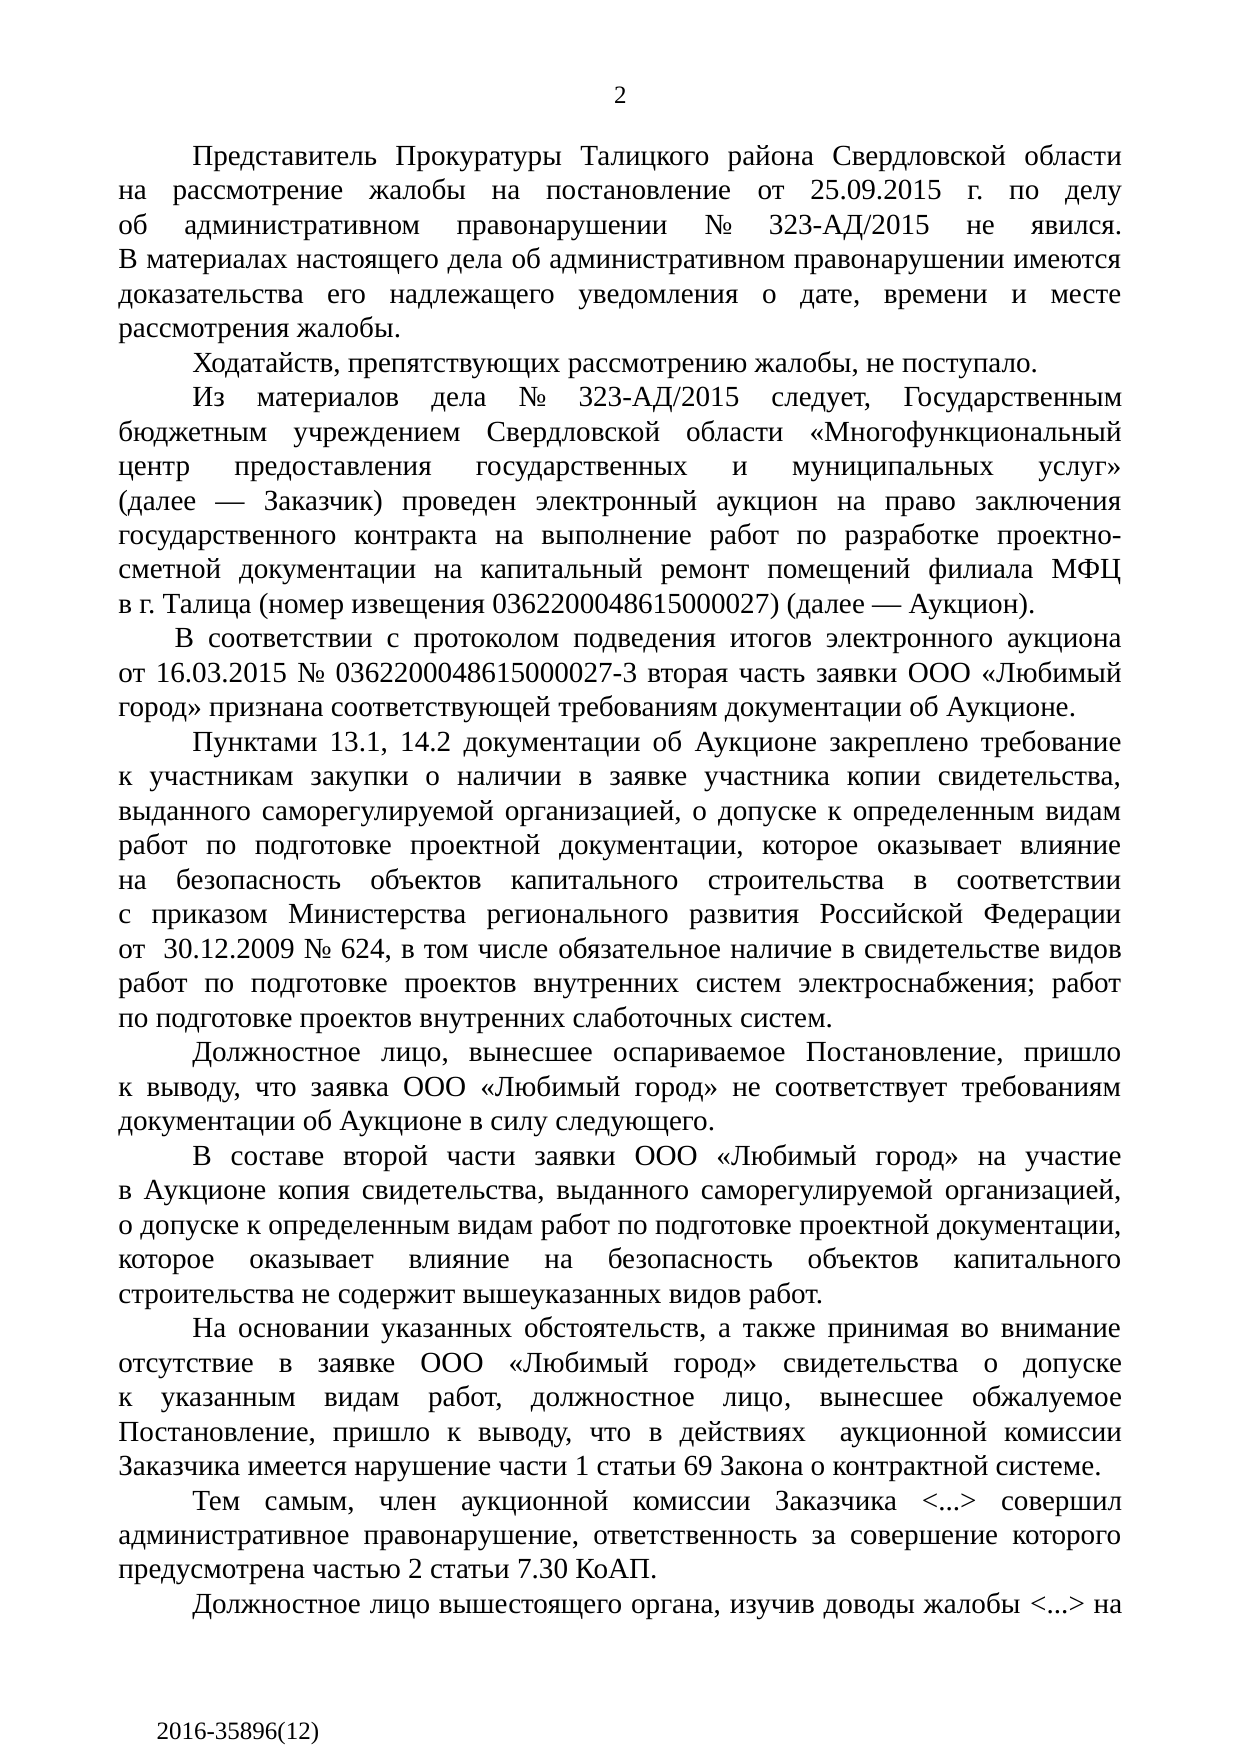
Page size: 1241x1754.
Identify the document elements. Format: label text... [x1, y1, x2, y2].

text Представитель Прокуратуры Талицкого района Свердловской области на рассмотрение жалобы на постановление от 25.09.2015 г. по делу об административном правонарушении № 323-АД/2015 не явился. В материалах настоящего дела об административном правонарушении имеются доказательства его надлежащего уведомления о дате, времени и месте рассмотрения жалобы. [118, 138, 1122, 344]
text На основании указанных обстоятельств, а также принимая во внимание отсутствие в заявке ООО «Любимый город» свидетельства о допуске к указанным видам работ, должностное лицо, вынесшее обжалуемое Постановление, пришло к выводу, что в действиях аукционной комиссии Заказчика имеется нарушение части 1 статьи 69 Закона о контрактной системе. [118, 1310, 1122, 1482]
text Должностное лицо вышестоящего органа, изучив доводы жалобы <...> на [118, 1586, 1122, 1619]
text Тем самым, член аукционной комиссии Заказчика <...> совершил административное правонарушение, ответственность за совершение которого предусмотрена частью 2 статьи 7.30 КоАП. [118, 1483, 1122, 1585]
text Должностное лицо, вынесшее оспариваемое Постановление, пришло к выводу, что заявка ООО «Любимый город» не соответствует требованиям документации об Аукционе в силу следующего. [118, 1034, 1122, 1137]
text Ходатайств, препятствующих рассмотрению жалобы, не поступало. [118, 345, 1122, 378]
text В составе второй части заявки ООО «Любимый город» на участие в Аукционе копия свидетельства, выданного саморегулируемой организацией, о допуске к определенным видам работ по подготовке проектной документации, которое оказывает влияние на безопасность объектов капитального строительства не содержит вышеуказанных видов работ. [118, 1138, 1122, 1309]
text Пунктами 13.1, 14.2 документации об Аукционе закреплено требование к участникам закупки о наличии в заявке участника копии свидетельства, выданного саморегулируемой организацией, о допуске к определенным видам работ по подготовке проектной документации, которое оказывает влияние на безопасность объектов капитального строительства в соответствии с приказом Министерства регионального развития Российской Федерации от 30.12.2009 № 624, в том числе обязательное наличие в свидетельстве видов работ по подготовке проектов внутренних систем электроснабжения; работ по подготовке проектов внутренних слаботочных систем. [118, 724, 1122, 1033]
text В соответствии с протоколом подведения итогов электронного аукциона от 16.03.2015 № 0362200048615000027-3 вторая часть заявки ООО «Любимый город» признана соответствующей требованиям документации об Аукционе. [118, 621, 1122, 723]
text Из материалов дела № 323-АД/2015 следует, Государственным бюджетным учреждением Свердловской области «Многофункциональный центр предоставления государственных и муниципальных услуг» (далее — Заказчик) проведен электронный аукцион на право заключения государственного контракта на выполнение работ по разработке проектно-сметной документации на капитальный ремонт помещений филиала МФЦ в г. Талица (номер извещения 0362200048615000027) (далее — Аукцион). [118, 379, 1122, 620]
